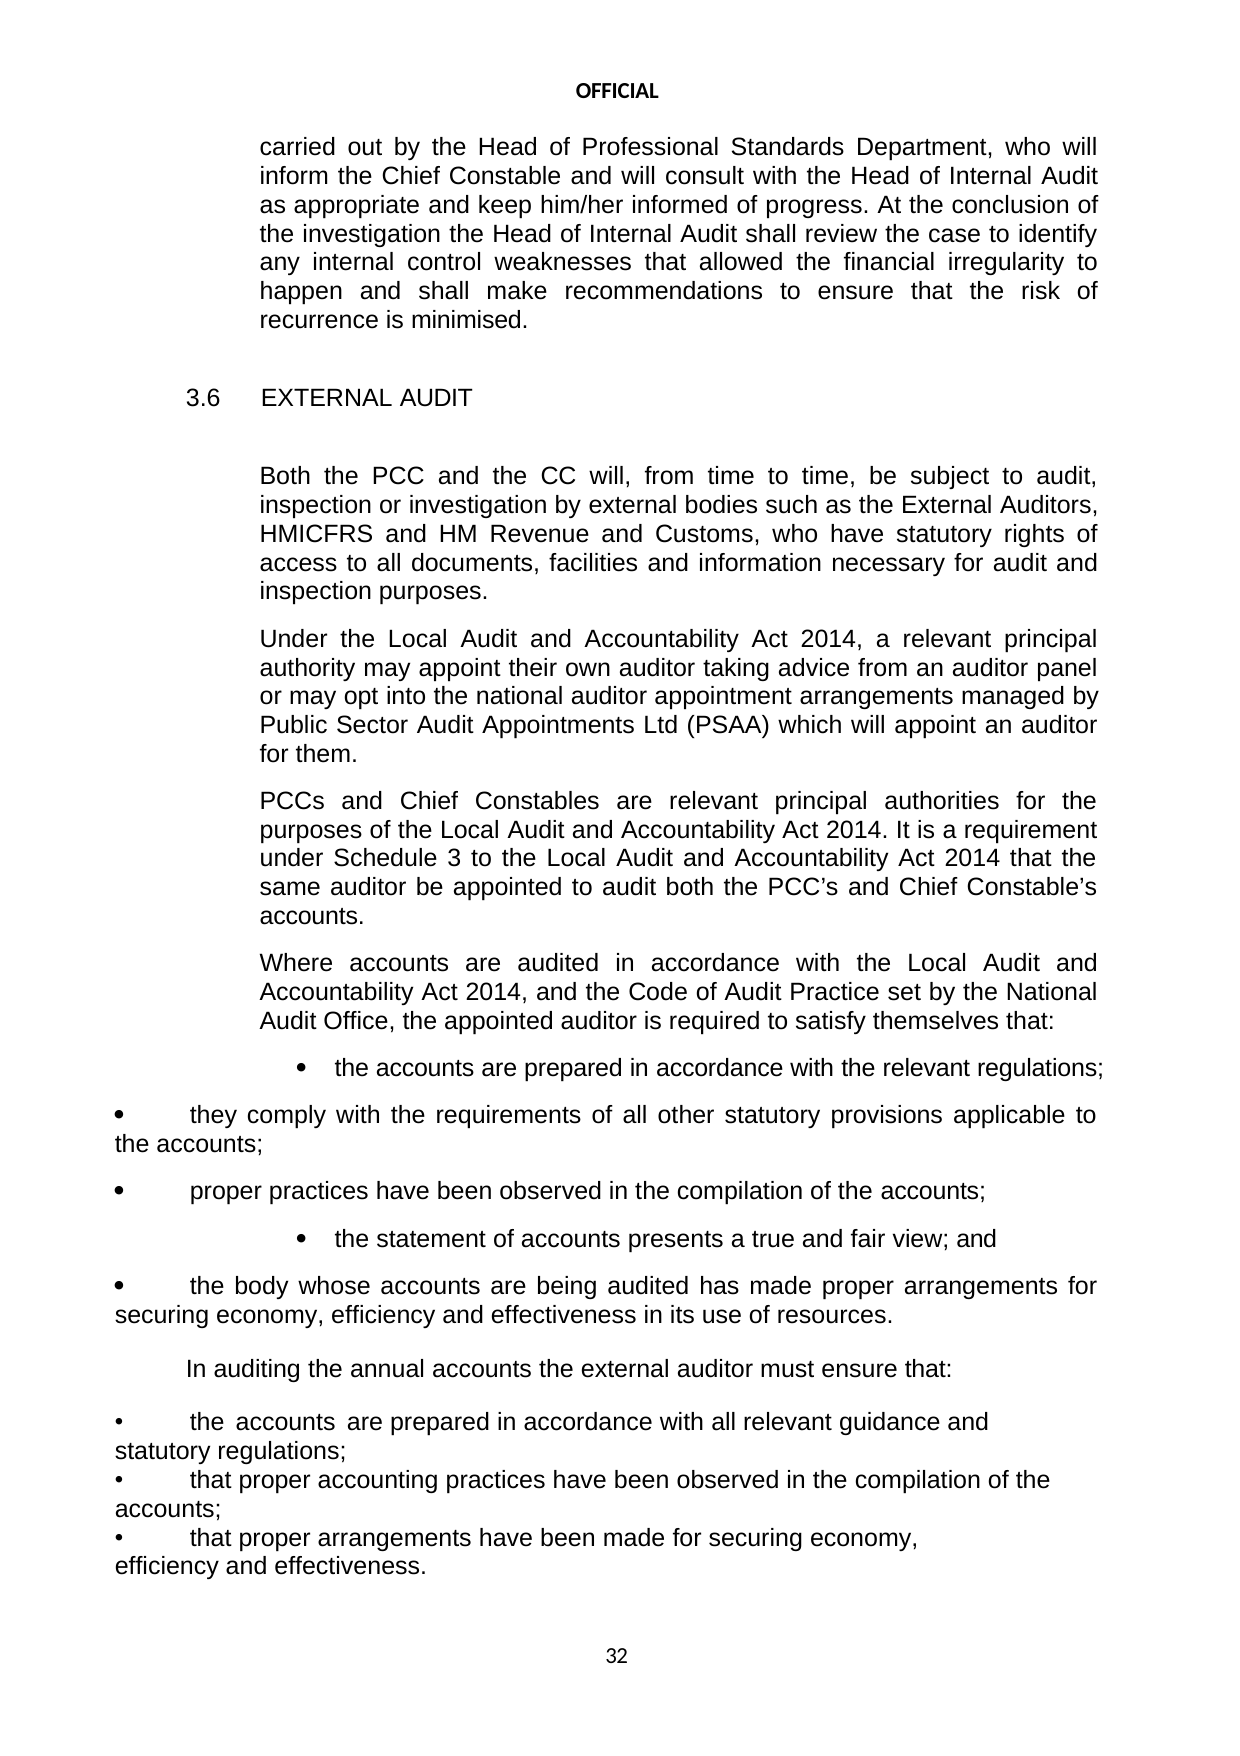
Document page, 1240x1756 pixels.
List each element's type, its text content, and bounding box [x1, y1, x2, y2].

text Under the Local Audit and Accountability Act 2014, a relevant principal authority may appoint their own auditor taking advice from an auditor panel or may opt into the national auditor appointment arrangements managed by Public Sector Audit Appointments Ltd (PSAA) which will appoint an auditor for them. [259, 624, 1099, 767]
list they comply with the requirements of all other statutory provisions applicable to the accounts; [114, 1100, 1098, 1158]
text PCCs and Chief Constables are relevant principal authorities for the purposes of the Local Audit and Accountability Act 2014. It is a requirement under Schedule 3 to the Local Audit and Accountability Act 2014 that the same auditor be appointed to audit both the PCC’s and Chief Constable’s accounts. [259, 786, 1098, 930]
text Both the PCC and the CC will, from time to time, be subject to audit, inspection or investigation by external bodies such as the External Auditors, HMICFRS and HM Revenue and Customs, who have statutory rights of access to all documents, facilities and information necessary for audit and inspection purposes. [259, 461, 1099, 605]
subtitle EXTERNAL AUDIT [186, 383, 1167, 412]
list proper practices have been observed in the compilation of the accounts; [114, 1176, 1098, 1205]
list the statement of accounts presents a true and fair view; and [297, 1223, 1167, 1252]
text carried out by the Head of Professional Standards Department, who will inform the Chief Constable and will consult with the Head of Internal Audit as appropriate and keep him/her informed of progress. At the conclusion of the investigation the Head of Internal Audit shall review the case to identify any internal control weaknesses that allowed the financial irregularity to happen and shall make recommendations to ensure that the risk of recurrence is minimised. [259, 132, 1099, 333]
list that proper accounting practices have been observed in the compilation of the accounts; [114, 1465, 1089, 1522]
text In auditing the annual accounts the external auditor must ensure that: [186, 1353, 1167, 1382]
list the accounts are prepared in accordance with the relevant regulations; [297, 1053, 1167, 1082]
list that proper arrangements have been made for securing economy, efficiency and effectiveness. [114, 1522, 1026, 1580]
list the body whose accounts are being audited has made proper arrangements for securing economy, efficiency and effectiveness in its use of resources. [114, 1271, 1099, 1328]
text Where accounts are audited in accordance with the Local Audit and Accountability Act 2014, and the Code of Audit Practice set by the National Audit Office, the appointed auditor is required to satisfy themselves that: [259, 948, 1099, 1034]
list the accounts are prepared in accordance with all relevant guidance and statutory regulations; [114, 1407, 1049, 1465]
